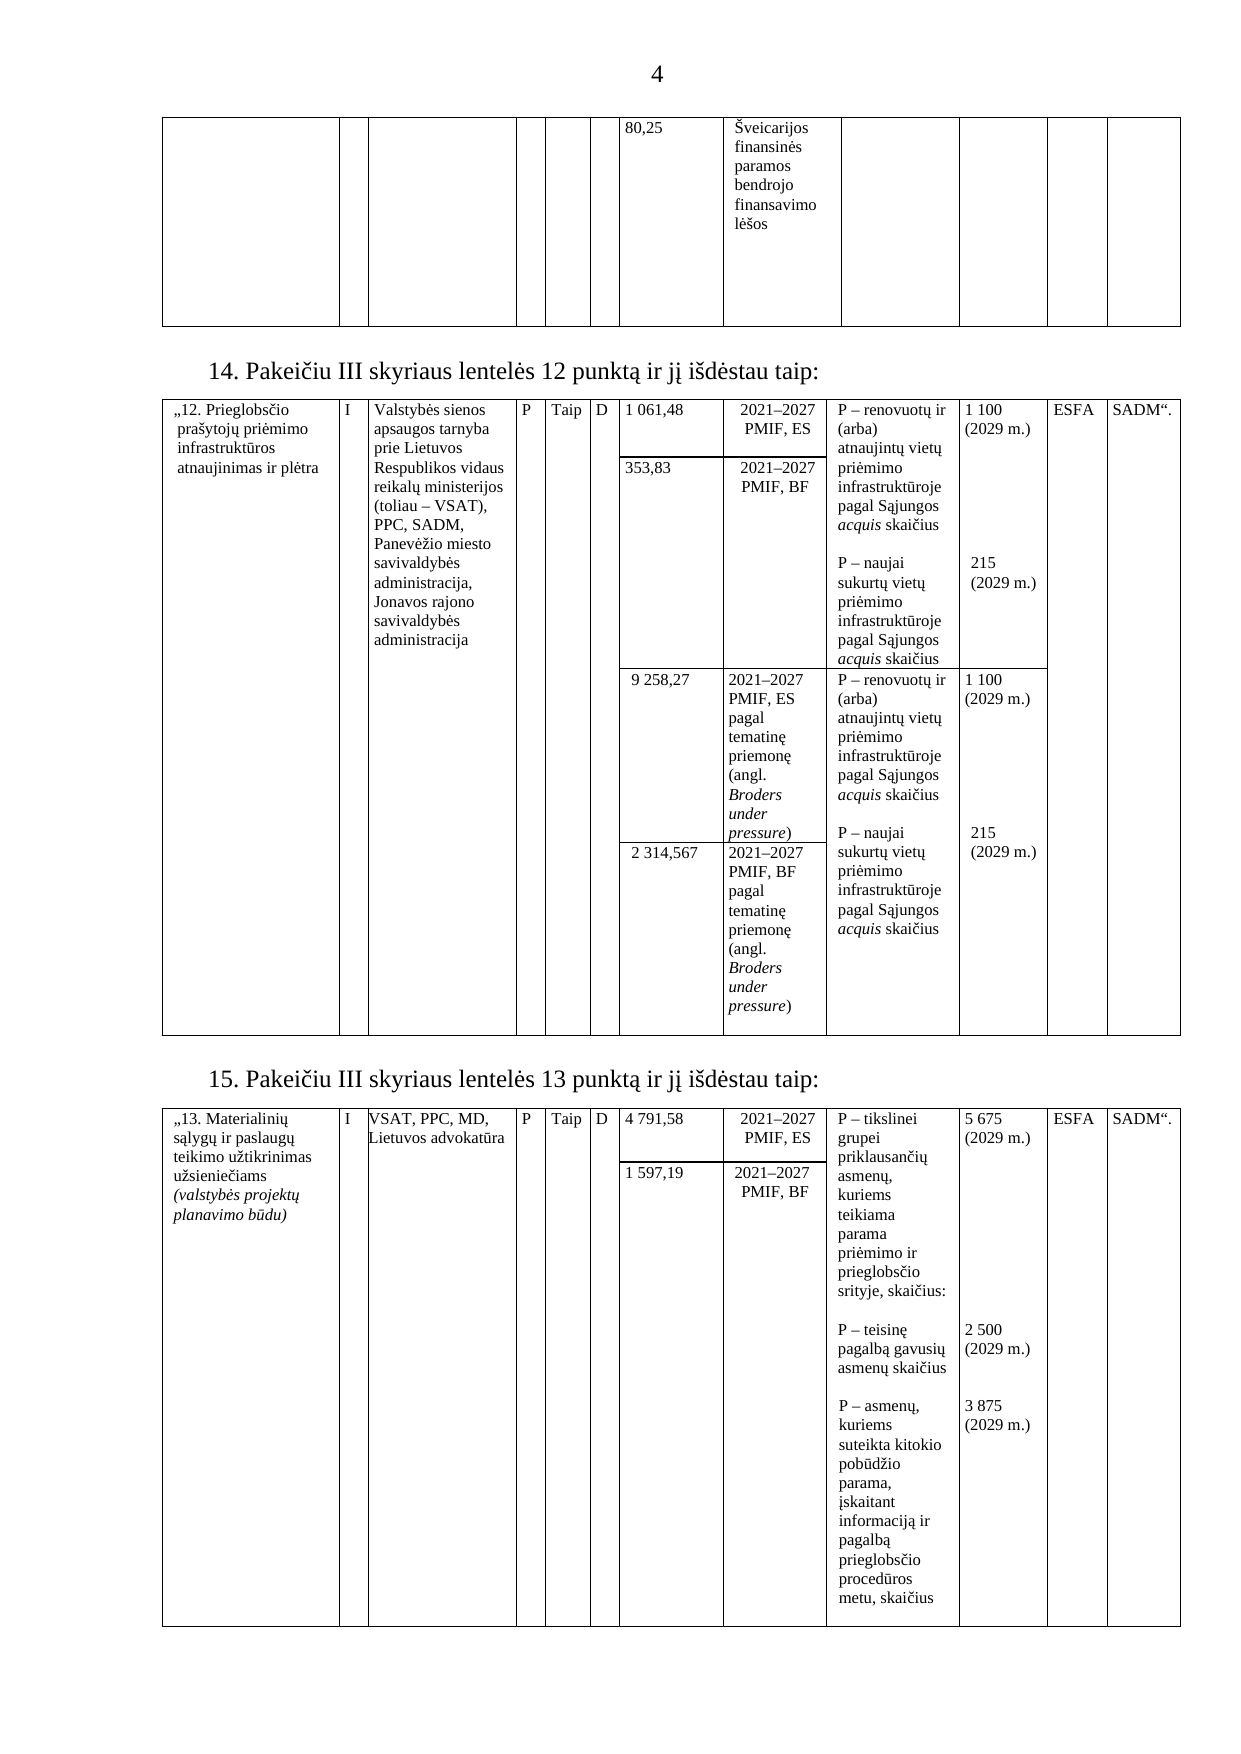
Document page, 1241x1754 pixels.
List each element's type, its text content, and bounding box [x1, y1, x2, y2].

table_header Valstybės sienos apsaugos tarnyba prie Lietuvos Respublikos vidaus reikalų ministerijos (toliau – VSAT), PPC, SADM, Panevėžio miesto savivaldybės administracija, Jonavos rajono savivaldybės administracija [369, 400, 516, 1034]
table_header 1 100 (2029 m.) 215 (2029 m.) [960, 400, 1047, 668]
table_cell 2021–2027 PMIF, BF [724, 1163, 826, 1626]
table_header D [591, 400, 619, 1034]
table_cell P – renovuotų ir (arba) atnaujintų vietų priėmimo infrastruktūroje pagal Sąjungos acquis skaičius P – naujai sukurtų vietų priėmimo infrastruktūroje pagal Sąjungos acquis skaičius [827, 669, 959, 1034]
table_cell 1 100 (2029 m.) 215 (2029 m.) [960, 669, 1047, 1034]
table_header „13. Materialinių sąlygų ir paslaugų teikimo užtikrinimas užsieniečiams (valstybės projektų planavimo būdu) [163, 1109, 339, 1626]
table_header Taip [546, 1109, 590, 1626]
table_header P – renovuotų ir (arba) atnaujintų vietų priėmimo infrastruktūroje pagal Sąjungos acquis skaičius P – naujai sukurtų vietų priėmimo infrastruktūroje pagal Sąjungos acquis skaičius [827, 400, 959, 668]
table_header [591, 118, 619, 326]
table_header [1048, 118, 1107, 326]
table_cell 1 597,19 [620, 1163, 723, 1626]
table_cell 2021–2027 PMIF, ES pagal tematinę priemonę (angl. Broders under pressure) [724, 669, 826, 842]
table_header 2021–2027 PMIF, ES [724, 400, 826, 456]
table_header [340, 118, 368, 326]
table_header P [517, 400, 545, 1034]
table_header P [517, 1109, 545, 1626]
table_header P – tikslinei grupei priklausančių asmenų, kuriems teikiama parama priėmimo ir prieglobsčio srityje, skaičius: P – teisinę pagalbą gavusių asmenų skaičius P – asmenų, kuriems suteikta kitokio pobūdžio parama, įskaitant informaciją ir pagalbą prieglobsčio procedūros metu, skaičius [827, 1109, 959, 1626]
text 14. Pakeičiu III skyriaus lentelės 12 punktą ir jį išdėstau taip: [133, 356, 1181, 384]
table_cell 2021–2027 PMIF, BF [724, 458, 826, 668]
table_cell Šveicarijos finansinės paramos bendrojo finansavimo lėšos [724, 118, 841, 326]
table_cell 353,83 [620, 458, 723, 668]
table_header [517, 118, 545, 326]
table_header 5 675 (2029 m.) 2 500 (2029 m.) 3 875 (2029 m.) [960, 1109, 1047, 1626]
table_cell 2 314,567 [620, 843, 723, 1034]
table_header ESFA [1048, 1109, 1107, 1626]
table_cell 2021–2027 PMIF, BF pagal tematinę priemonę (angl. Broders under pressure) [724, 843, 826, 1034]
table_header [369, 118, 516, 326]
table_header [842, 118, 959, 326]
table_header 1 061,48 [620, 400, 723, 456]
table_cell 9 258,27 [620, 669, 723, 842]
table_header [163, 118, 339, 326]
table_header 2021–2027 PMIF, ES [724, 1109, 826, 1161]
table_header „12. Prieglobsčio prašytojų priėmimo infrastruktūros atnaujinimas ir plėtra [163, 400, 339, 1034]
table_header D [591, 1109, 619, 1626]
text 15. Pakeičiu III skyriaus lentelės 13 punktą ir jį išdėstau taip: [133, 1064, 1181, 1093]
table_header 4 791,58 [620, 1109, 723, 1161]
table_header I [340, 1109, 368, 1626]
table_header I [340, 400, 368, 1034]
table_cell 80,25 [620, 118, 723, 326]
table_header Taip [546, 400, 590, 1034]
table_header VSAT, PPC, MD, Lietuvos advokatūra [369, 1109, 516, 1626]
table_header [546, 118, 590, 326]
table_header SADM“. [1108, 1109, 1180, 1626]
table_header [1108, 118, 1180, 326]
table_header [960, 118, 1047, 326]
table_header ESFA [1048, 400, 1107, 1034]
table_header SADM“. [1108, 400, 1180, 1034]
